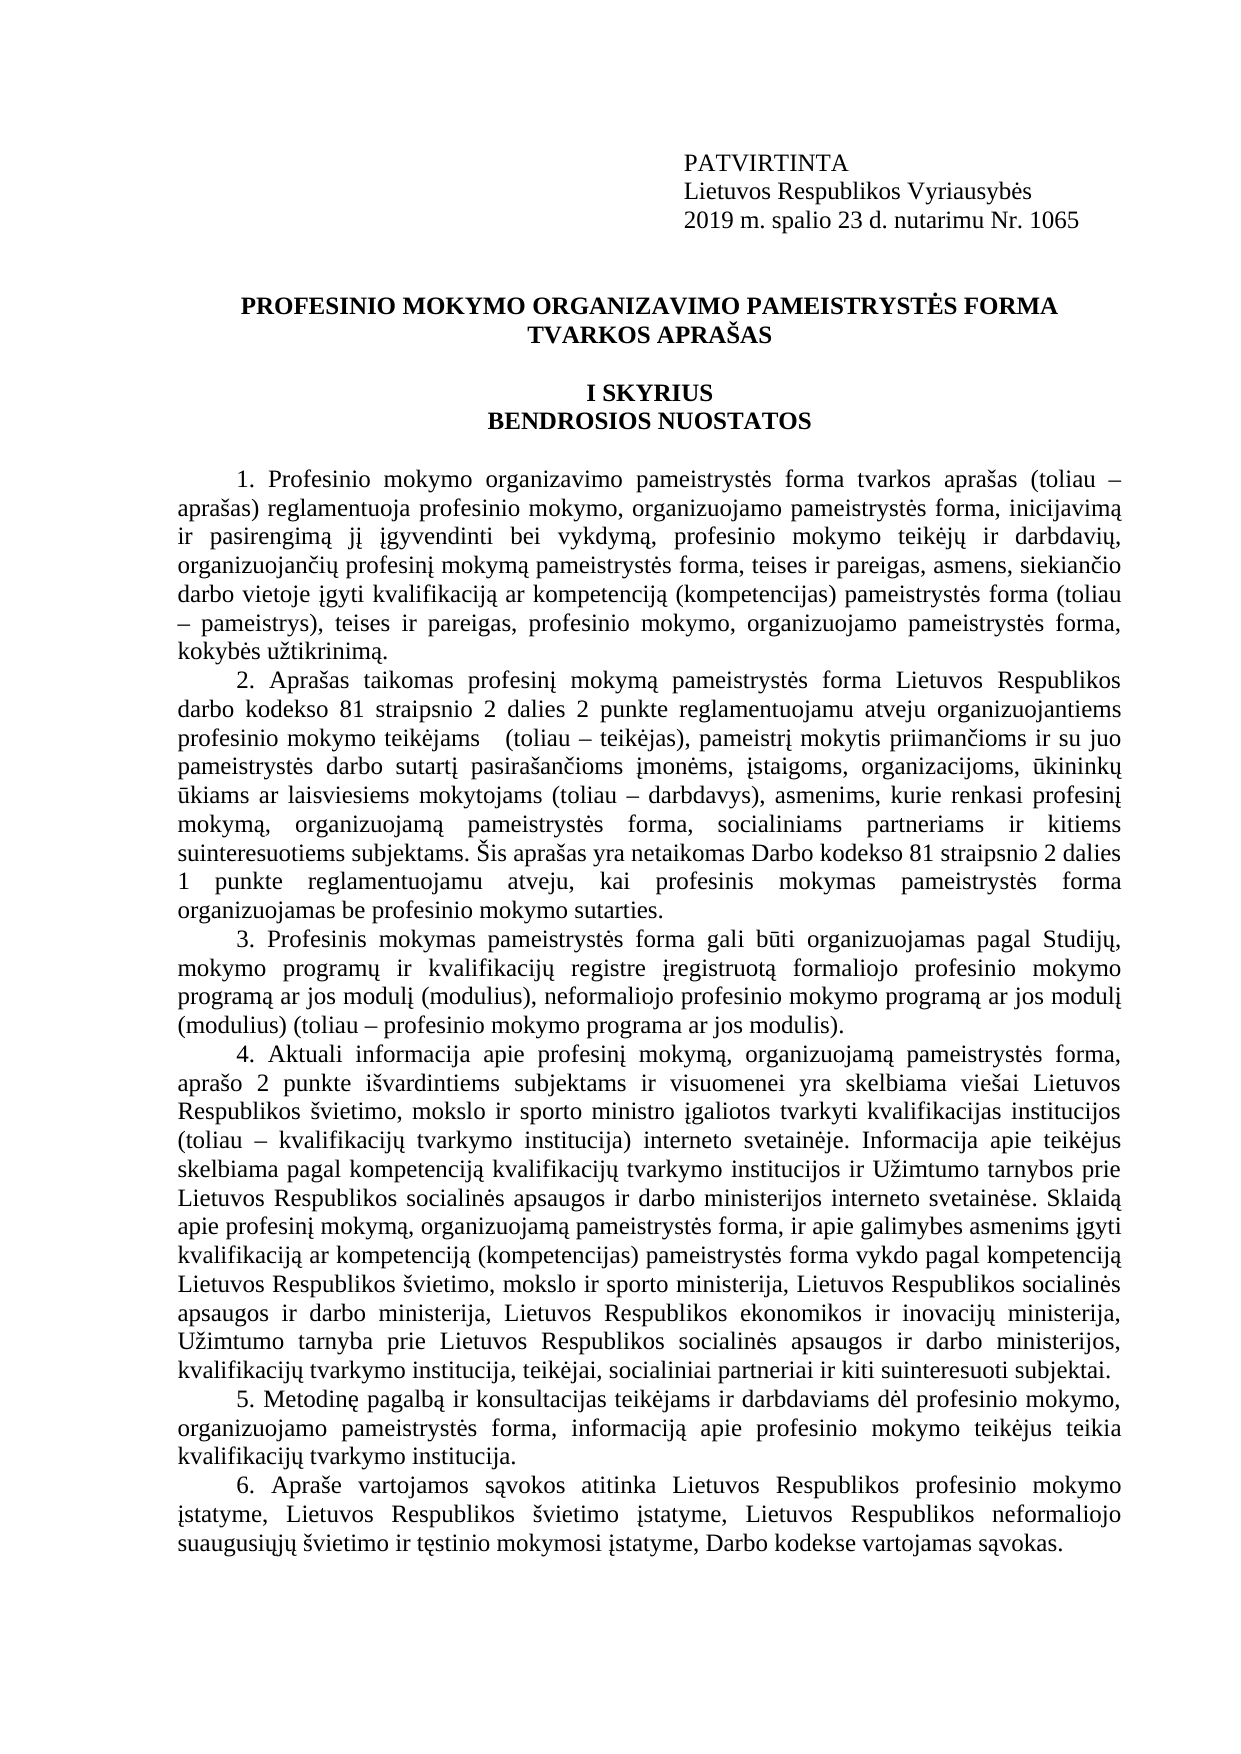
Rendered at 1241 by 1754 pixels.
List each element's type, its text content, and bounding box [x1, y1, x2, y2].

text PATVIRTINTA [683, 148, 1122, 176]
text Lietuvos Respublikos Vyriausybės [683, 176, 1122, 205]
text BENDROSIOS NUOSTATOS [177, 406, 1122, 435]
text 6. Apraše vartojamos sąvokos atitinka Lietuvos Respublikos profesinio mokymo įstatyme, Lietuvos Respublikos švietimo įstatyme, Lietuvos Respublikos neformaliojo suaugusiųjų švietimo ir tęstinio mokymosi įstatyme, Darbo kodekse vartojamas sąvokas. [177, 1470, 1122, 1556]
text 4. Aktuali informacija apie profesinį mokymą, organizuojamą pameistrystės forma, aprašo 2 punkte išvardintiems subjektams ir visuomenei yra skelbiama viešai Lietuvos Respublikos švietimo, mokslo ir sporto ministro įgaliotos tvarkyti kvalifikacijas institucijos (toliau – kvalifikacijų tvarkymo institucija) interneto svetainėje. Informacija apie teikėjus skelbiama pagal kompetenciją kvalifikacijų tvarkymo institucijos ir Užimtumo tarnybos prie Lietuvos Respublikos socialinės apsaugos ir darbo ministerijos interneto svetainėse. Sklaidą apie profesinį mokymą, organizuojamą pameistrystės forma, ir apie galimybes asmenims įgyti kvalifikaciją ar kompetenciją (kompetencijas) pameistrystės forma vykdo pagal kompetenciją Lietuvos Respublikos švietimo, mokslo ir sporto ministerija, Lietuvos Respublikos socialinės apsaugos ir darbo ministerija, Lietuvos Respublikos ekonomikos ir inovacijų ministerija, Užimtumo tarnyba prie Lietuvos Respublikos socialinės apsaugos ir darbo ministerijos, kvalifikacijų tvarkymo institucija, teikėjai, socialiniai partneriai ir kiti suinteresuoti subjektai. [177, 1039, 1122, 1384]
text I SKYRIUS [177, 378, 1122, 406]
text PROFESINIO MOKYMO ORGANIZAVIMO PAMEISTRYSTĖS FORMA TVARKOS APRAŠAS [177, 291, 1122, 349]
text 1. Profesinio mokymo organizavimo pameistrystės forma tvarkos aprašas (toliau – aprašas) reglamentuoja profesinio mokymo, organizuojamo pameistrystės forma, inicijavimą ir pasirengimą jį įgyvendinti bei vykdymą, profesinio mokymo teikėjų ir darbdavių, organizuojančių profesinį mokymą pameistrystės forma, teises ir pareigas, asmens, siekiančio darbo vietoje įgyti kvalifikaciją ar kompetenciją (kompetencijas) pameistrystės forma (toliau – pameistrys), teises ir pareigas, profesinio mokymo, organizuojamo pameistrystės forma, kokybės užtikrinimą. [177, 464, 1122, 665]
text 2019 m. spalio 23 d. nutarimu Nr. 1065 [683, 205, 1122, 234]
text 3. Profesinis mokymas pameistrystės forma gali būti organizuojamas pagal Studijų, mokymo programų ir kvalifikacijų registre įregistruotą formaliojo profesinio mokymo programą ar jos modulį (modulius), neformaliojo profesinio mokymo programą ar jos modulį (modulius) (toliau – profesinio mokymo programa ar jos modulis). [177, 924, 1122, 1039]
text 5. Metodinę pagalbą ir konsultacijas teikėjams ir darbdaviams dėl profesinio mokymo, organizuojamo pameistrystės forma, informaciją apie profesinio mokymo teikėjus teikia kvalifikacijų tvarkymo institucija. [177, 1384, 1122, 1470]
text 2. Aprašas taikomas profesinį mokymą pameistrystės forma Lietuvos Respublikos darbo kodekso 81 straipsnio 2 dalies 2 punkte reglamentuojamu atveju organizuojantiems profesinio mokymo teikėjams (toliau ‒ teikėjas), pameistrį mokytis priimančioms ir su juo pameistrystės darbo sutartį pasirašančioms įmonėms, įstaigoms, organizacijoms, ūkininkų ūkiams ar laisviesiems mokytojams (toliau – darbdavys), asmenims, kurie renkasi profesinį mokymą, organizuojamą pameistrystės forma, socialiniams partneriams ir kitiems suinteresuotiems subjektams. Šis aprašas yra netaikomas Darbo kodekso 81 straipsnio 2 dalies 1 punkte reglamentuojamu atveju, kai profesinis mokymas pameistrystės forma organizuojamas be profesinio mokymo sutarties. [177, 665, 1122, 924]
